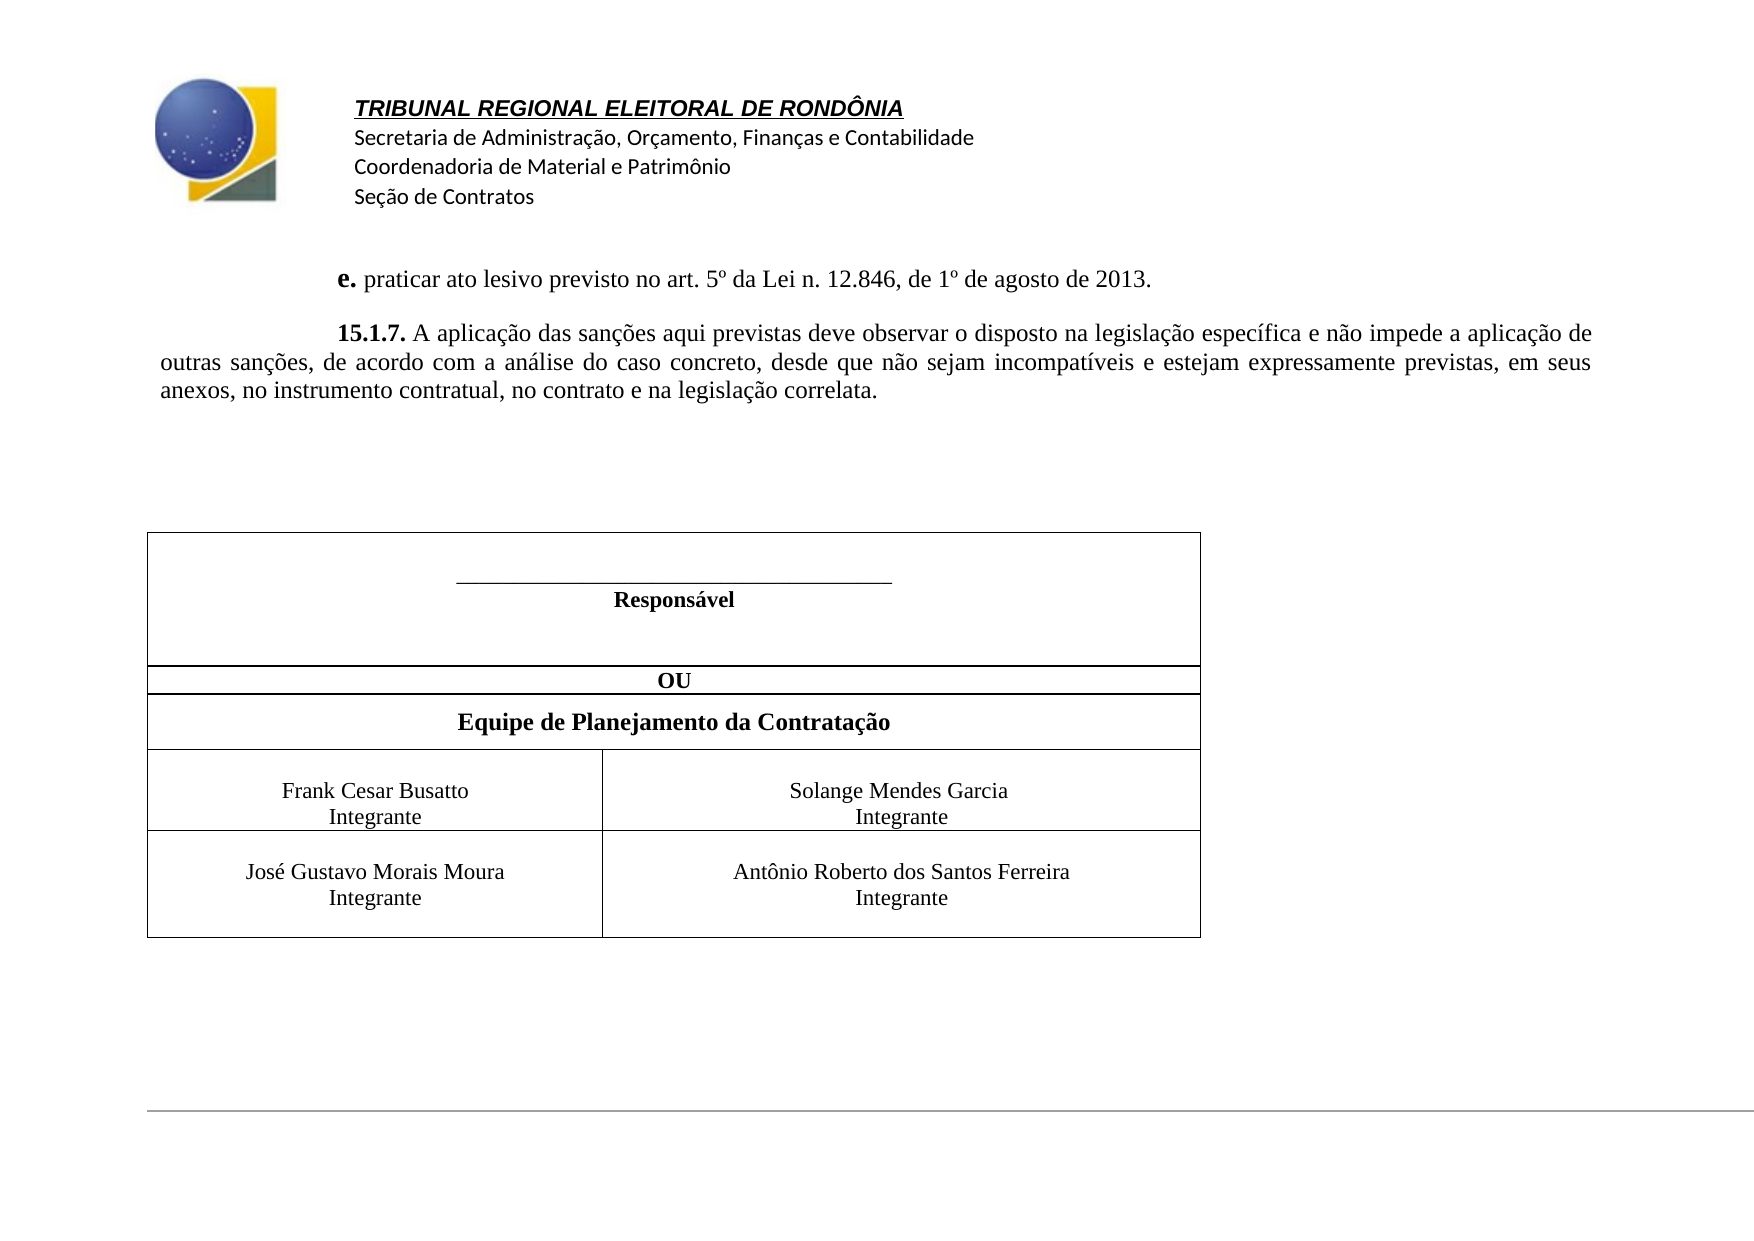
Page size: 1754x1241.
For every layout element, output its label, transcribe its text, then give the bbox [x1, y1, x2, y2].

table_cell OU [148, 667, 1200, 693]
table_header ______________________________________ Responsável [148, 533, 1200, 665]
text e. praticar ato lesivo previsto no art. 5º da Lei n. 12.846, de 1º de agosto de 2013. [160, 261, 1594, 293]
table_cell José Gustavo Morais Moura Integrante [148, 831, 602, 937]
table_cell Solange Mendes Garcia Integrante [603, 750, 1200, 829]
table_cell Frank Cesar Busatto Integrante [148, 750, 602, 829]
text 15.1.7. A aplicação das sanções aqui previstas deve observar o disposto na legislação específica e não impede a aplicação de outras sanções, de acordo com a análise do caso concreto, desde que não sejam incompatíveis e estejam expressamente previstas, em seus anexos, no instrumento contratual, no contrato e na legislação correlata. [160, 318, 1594, 404]
table_cell Antônio Roberto dos Santos Ferreira Integrante [603, 831, 1200, 937]
table_cell Equipe de Planejamento da Contratação [148, 695, 1200, 749]
